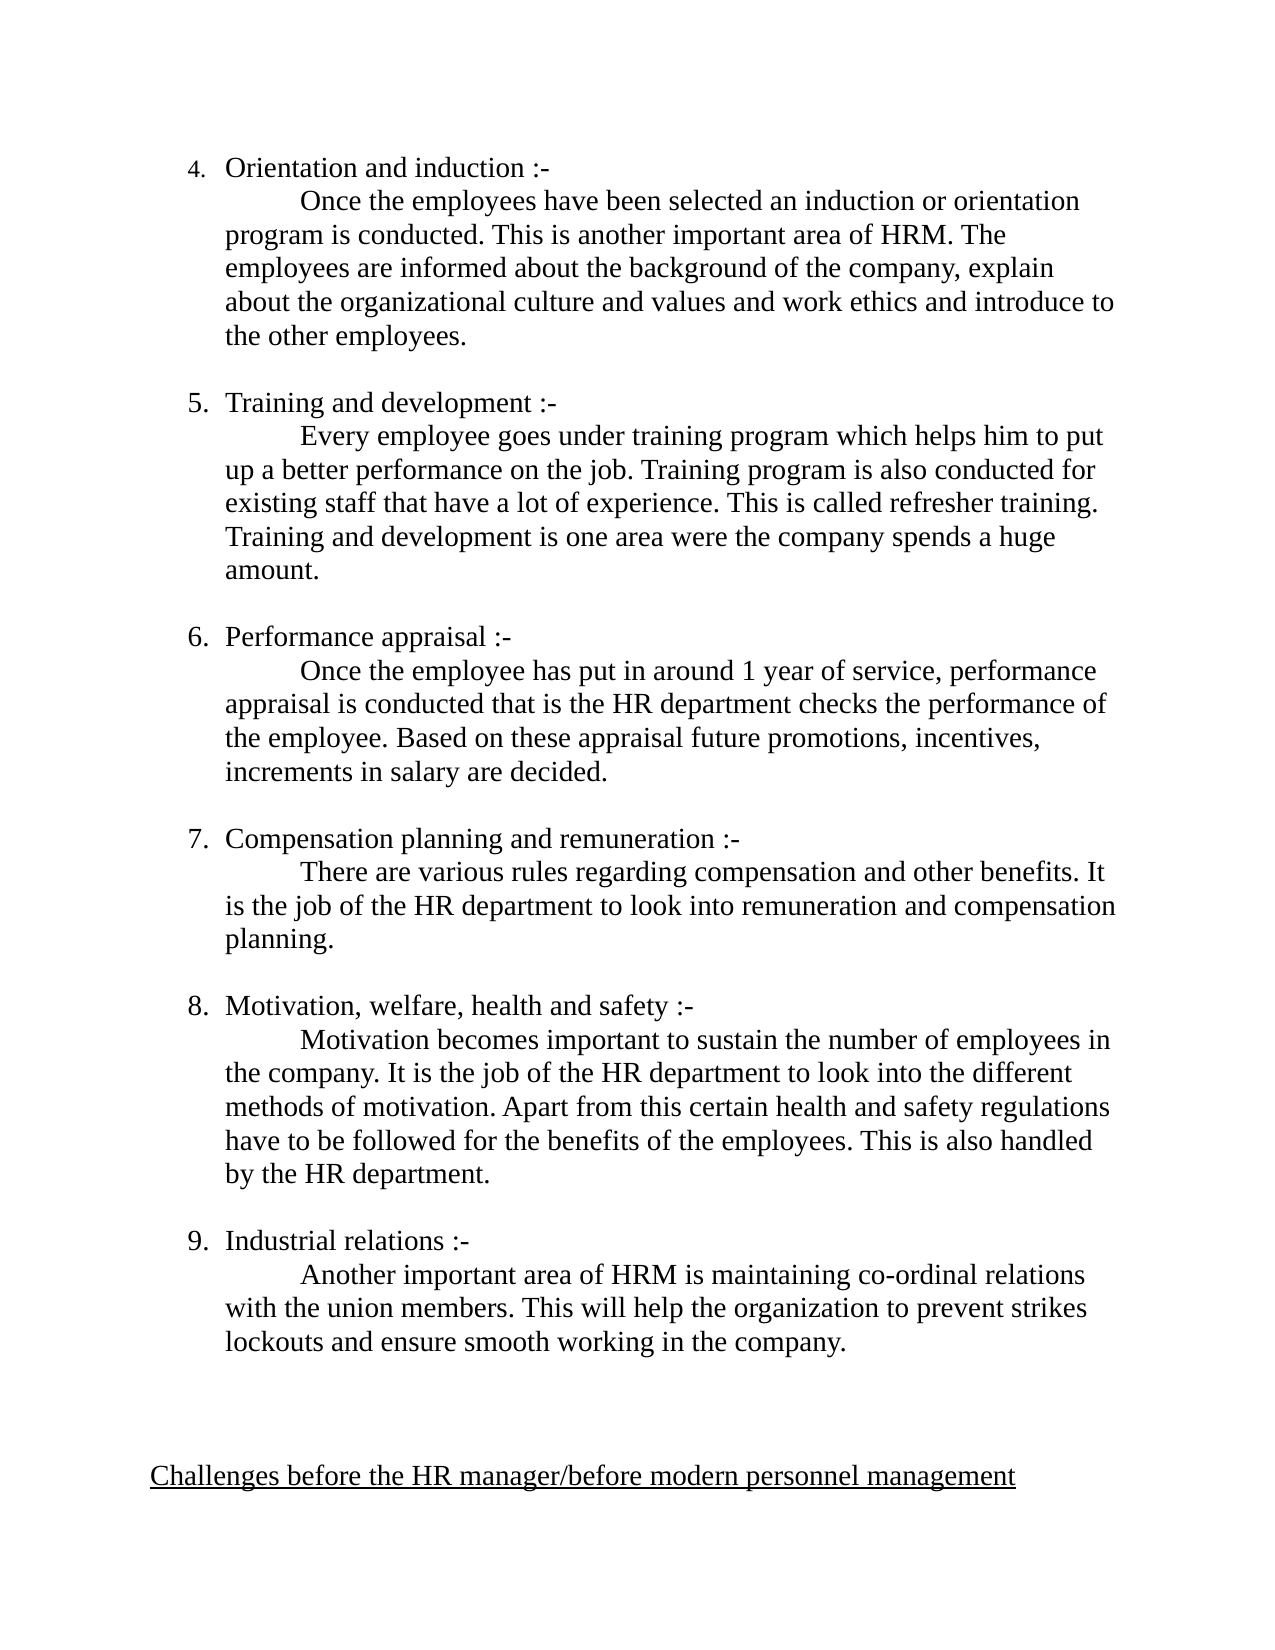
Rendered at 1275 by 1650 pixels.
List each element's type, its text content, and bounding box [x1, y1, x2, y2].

list Industrial relations :- [187, 1223, 1125, 1257]
list Performance appraisal :- [187, 619, 1125, 653]
text Once the employee has put in around 1 year of service, performance appraisal is conducted that is the HR department checks the performance of the employee. Based on these appraisal future promotions, incentives, increments in salary are decided. [225, 653, 1125, 787]
list Orientation and induction :- [187, 150, 1125, 183]
text Once the employees have been selected an induction or orientation program is conducted. This is another important area of HRM. The employees are informed about the background of the company, explain about the organizational culture and values and work ethics and introduce to the other employees. [225, 183, 1125, 351]
text Motivation becomes important to sustain the number of employees in the company. It is the job of the HR department to look into the different methods of motivation. Apart from this certain health and safety regulations have to be followed for the benefits of the employees. This is also handled by the HR department. [225, 1022, 1125, 1190]
list Motivation, welfare, health and safety :- [187, 988, 1125, 1022]
text Challenges before the HR manager/before modern personnel management [150, 1458, 1125, 1492]
list Training and development :- [187, 385, 1125, 418]
text Another important area of HRM is maintaining co-ordinal relations with the union members. This will help the organization to prevent strikes lockouts and ensure smooth working in the company. [225, 1257, 1125, 1357]
text Every employee goes under training program which helps him to put up a better performance on the job. Training program is also conducted for existing staff that have a lot of experience. This is called refresher training. Training and development is one area were the company spends a huge amount. [225, 418, 1125, 586]
text There are various rules regarding compensation and other benefits. It is the job of the HR department to look into remuneration and compensation planning. [225, 854, 1125, 955]
list Compensation planning and remuneration :- [187, 821, 1125, 854]
